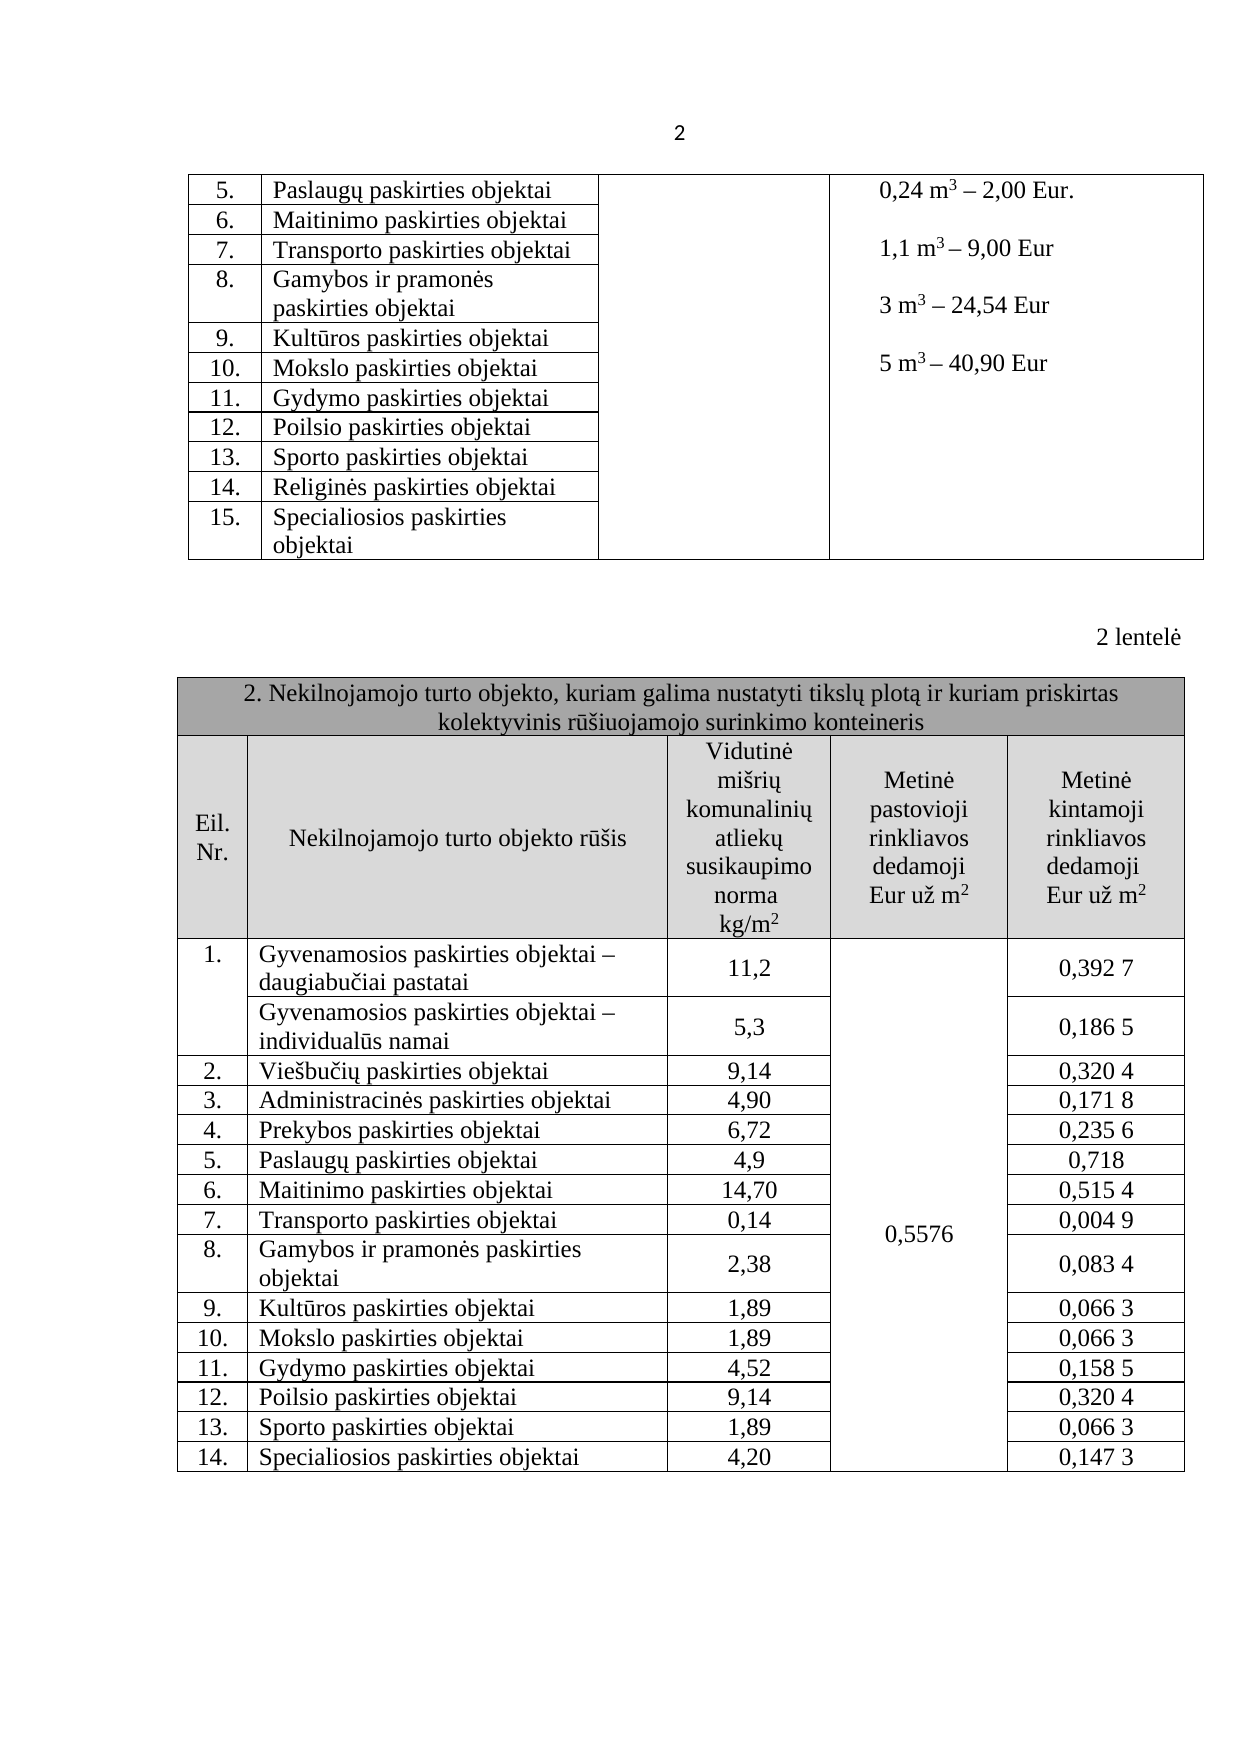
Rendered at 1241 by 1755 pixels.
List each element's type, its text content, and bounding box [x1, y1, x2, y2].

table_cell 0,5576 [831, 939, 1007, 1471]
table_cell Gyvenamosios paskirties objektai – daugiabučiai pastatai [248, 939, 667, 996]
table_cell Kultūros paskirties objektai [248, 1293, 667, 1322]
table_cell 5. [178, 1145, 247, 1174]
table_cell 9,14 [668, 1056, 830, 1084]
table_cell Vidutinė mišrių komunalinių atliekų susikaupimo norma kg/m2 [668, 736, 830, 938]
table_cell 7. [178, 1205, 247, 1233]
table_cell 1,89 [668, 1323, 830, 1352]
table_cell Viešbučių paskirties objektai [248, 1056, 667, 1084]
table_cell Eil. Nr. [178, 736, 247, 938]
table_cell 5,3 [668, 997, 830, 1055]
table_cell 12. [189, 413, 261, 441]
table_cell 5. [189, 175, 261, 204]
table_cell Transporto paskirties objektai [262, 235, 598, 263]
table_cell 7. [189, 235, 261, 263]
table_cell 1,89 [668, 1412, 830, 1441]
table_cell Metinė kintamoji rinkliavos dedamoji Eur už m2 [1008, 736, 1184, 938]
table_cell Gyvenamosios paskirties objektai – individualūs namai [248, 997, 667, 1055]
table_cell Religinės paskirties objektai [262, 472, 598, 501]
table_cell 0,004 9 [1008, 1205, 1184, 1233]
table_cell 11. [178, 1353, 247, 1381]
table_cell 14. [189, 472, 261, 501]
table_cell 14,70 [668, 1175, 830, 1204]
table_cell Poilsio paskirties objektai [248, 1383, 667, 1411]
table_cell 0,158 5 [1008, 1353, 1184, 1381]
table_cell Paslaugų paskirties objektai [248, 1145, 667, 1174]
table_header 2. Nekilnojamojo turto objekto, kuriam galima nustatyti tikslų plotą ir kuriam priskirtas kolektyvinis rūšiuojamojo surinkimo konteineris [178, 678, 1184, 735]
table_cell [599, 175, 829, 559]
table_cell Gamybos ir pramonės paskirties objektai [248, 1235, 667, 1292]
table_cell 4. [178, 1115, 247, 1144]
table_cell 1,89 [668, 1293, 830, 1322]
table_cell Gydymo paskirties objektai [248, 1353, 667, 1381]
table_cell 0,320 4 [1008, 1056, 1184, 1084]
table_cell 10. [189, 353, 261, 382]
table_cell 11,2 [668, 939, 830, 996]
table_cell Prekybos paskirties objektai [248, 1115, 667, 1144]
table_cell Paslaugų paskirties objektai [262, 175, 598, 204]
table_cell 8. [178, 1235, 247, 1292]
table_cell 0,320 4 [1008, 1383, 1184, 1411]
table_cell 0,515 4 [1008, 1175, 1184, 1204]
table_cell 6,72 [668, 1115, 830, 1144]
table_cell Sporto paskirties objektai [262, 442, 598, 471]
table_cell 8. [189, 265, 261, 322]
table_cell 0,14 [668, 1205, 830, 1233]
table_cell 0,718 [1008, 1145, 1184, 1174]
table_cell Specialiosios paskirties objektai [262, 502, 598, 559]
table_cell Maitinimo paskirties objektai [248, 1175, 667, 1204]
table_cell 0,24 m3 – 2,00 Eur. 1,1 m3 – 9,00 Eur 3 m3 – 24,54 Eur 5 m3 – 40,90 Eur [830, 175, 1203, 559]
table_cell Gydymo paskirties objektai [262, 383, 598, 411]
table_cell Sporto paskirties objektai [248, 1412, 667, 1441]
table_cell 10. [178, 1323, 247, 1352]
text 2 lentelė [824, 622, 1181, 651]
table_cell Poilsio paskirties objektai [262, 413, 598, 441]
table_cell 6. [178, 1175, 247, 1204]
table_cell 4,20 [668, 1442, 830, 1471]
table_cell Maitinimo paskirties objektai [262, 205, 598, 234]
table_cell 11. [189, 383, 261, 411]
table_cell Mokslo paskirties objektai [262, 353, 598, 382]
table_cell Gamybos ir pramonės paskirties objektai [262, 265, 598, 322]
table_cell Transporto paskirties objektai [248, 1205, 667, 1233]
table_cell 12. [178, 1383, 247, 1411]
table_cell 0,186 5 [1008, 997, 1184, 1055]
table_cell 6. [189, 205, 261, 234]
table_cell 9. [189, 323, 261, 352]
table_cell Mokslo paskirties objektai [248, 1323, 667, 1352]
table_cell Nekilnojamojo turto objekto rūšis [248, 736, 667, 938]
table_cell 13. [178, 1412, 247, 1441]
table_cell 2,38 [668, 1235, 830, 1292]
table_cell 0,171 8 [1008, 1086, 1184, 1114]
table_cell Administracinės paskirties objektai [248, 1086, 667, 1114]
table_cell 15. [189, 502, 261, 559]
table_cell 4,9 [668, 1145, 830, 1174]
table_cell 9,14 [668, 1383, 830, 1411]
table_cell Metinė pastovioji rinkliavos dedamoji Eur už m2 [831, 736, 1007, 938]
table_cell 0,066 3 [1008, 1293, 1184, 1322]
table_cell 13. [189, 442, 261, 471]
table_cell 0,083 4 [1008, 1235, 1184, 1292]
table_cell Kultūros paskirties objektai [262, 323, 598, 352]
table_cell 0,235 6 [1008, 1115, 1184, 1144]
table_cell 9. [178, 1293, 247, 1322]
table_cell 0,147 3 [1008, 1442, 1184, 1471]
table_cell 0,066 3 [1008, 1412, 1184, 1441]
table_cell 4,52 [668, 1353, 830, 1381]
table_cell 14. [178, 1442, 247, 1471]
table_cell 4,90 [668, 1086, 830, 1114]
table_cell 3. [178, 1086, 247, 1114]
table_cell 1. [178, 939, 247, 1055]
table_cell 0,066 3 [1008, 1323, 1184, 1352]
table_cell 0,392 7 [1008, 939, 1184, 996]
table_cell 2. [178, 1056, 247, 1084]
table_cell Specialiosios paskirties objektai [248, 1442, 667, 1471]
